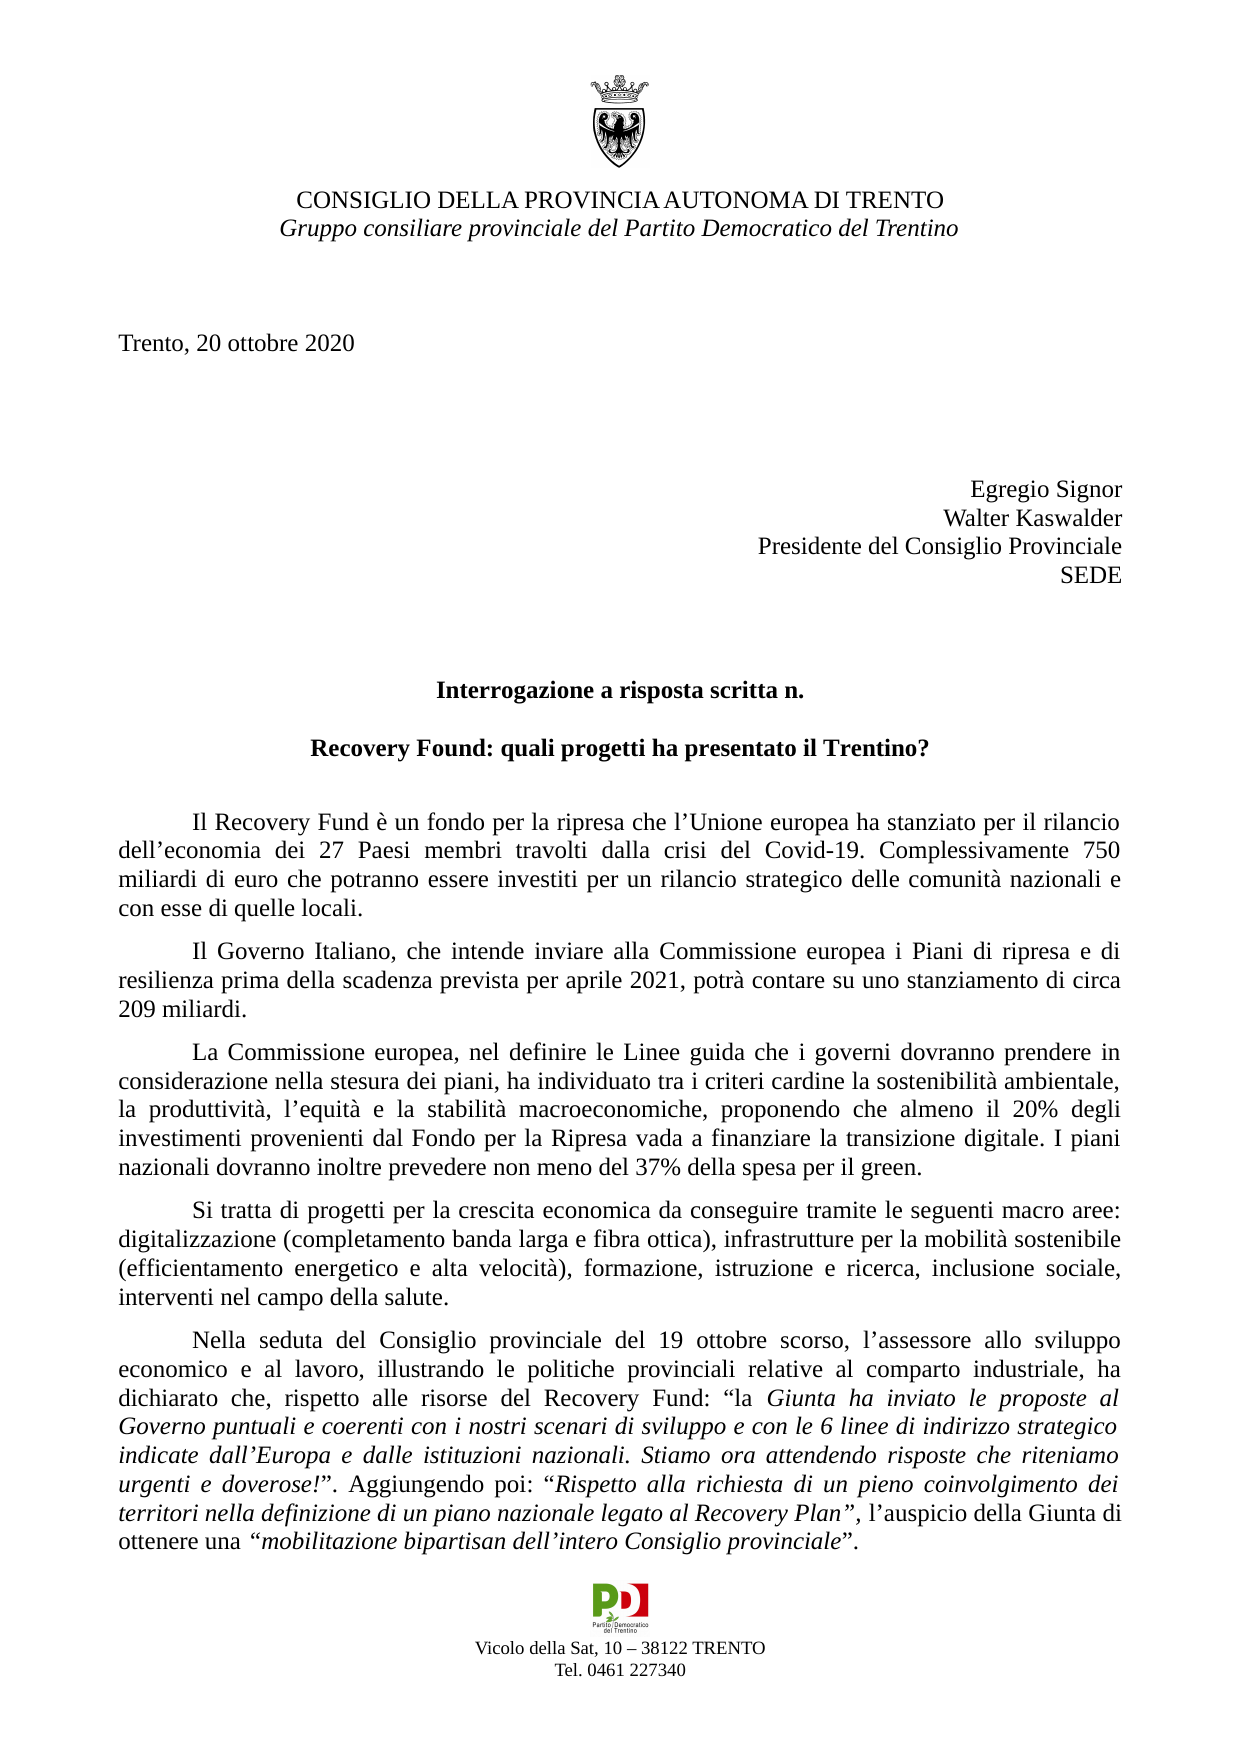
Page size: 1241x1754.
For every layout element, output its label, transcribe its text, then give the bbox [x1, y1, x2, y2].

text Presidente del Consiglio Provinciale [118, 531, 1122, 560]
text Recovery Found: quali progetti ha presentato il Trentino? [118, 733, 1122, 761]
text Il Recovery Fund è un fondo per la ripresa che l’Unione europea ha stanziato per il rilancio dell’economia dei 27 Paesi membri travolti dalla crisi del Covid-19. Complessivamente 750 miliardi di euro che potranno essere investiti per un rilancio strategico delle comunità nazionali e con esse di quelle locali. [118, 807, 1122, 922]
text Si tratta di progetti per la crescita economica da conseguire tramite le seguenti macro aree: digitalizzazione (completamento banda larga e fibra ottica), infrastrutture per la mobilità sostenibile (efficientamento energetico e alta velocità), formazione, istruzione e ricerca, inclusione sociale, interventi nel campo della salute. [118, 1196, 1122, 1311]
text Trento, 20 ottobre 2020 [118, 328, 1122, 357]
text La Commissione europea, nel definire le Linee guida che i governi dovranno prendere in considerazione nella stesura dei piani, ha individuato tra i criteri cardine la sostenibilità ambientale, la produttività, l’equità e la stabilità macroeconomiche, proponendo che almeno il 20% degli investimenti provenienti dal Fondo per la Ripresa vada a finanziare la transizione digitale. I piani nazionali dovranno inoltre prevedere non meno del 37% della spesa per il green. [118, 1037, 1122, 1181]
text Il Governo Italiano, che intende inviare alla Commissione europea i Piani di ripresa e di resilienza prima della scadenza prevista per aprile 2021, potrà contare su uno stanziamento di circa 209 miliardi. [118, 936, 1122, 1022]
text CONSIGLIO DELLA PROVINCIA AUTONOMA DI TRENTO [118, 185, 1122, 213]
text Egregio Signor [118, 474, 1122, 503]
text Nella seduta del Consiglio provinciale del 19 ottobre scorso, l’assessore allo sviluppo economico e al lavoro, illustrando le politiche provinciali relative al comparto industriale, ha dichiarato che, rispetto alle risorse del Recovery Fund: “la Giunta ha inviato le proposte al Governo puntuali e coerenti con i nostri scenari di sviluppo e con le 6 linee di indirizzo strategico indicate dall’Europa e dalle istituzioni nazionali. Stiamo ora attendendo risposte che riteniamo urgenti e doverose!”. Aggiungendo poi: “Rispetto alla richiesta di un pieno coinvolgimento dei territori nella definizione di un piano nazionale legato al Recovery Plan”, l’auspicio della Giunta di ottenere una “mobilitazione bipartisan dell’intero Consiglio provinciale”. [118, 1325, 1122, 1555]
text Walter Kaswalder [118, 503, 1122, 531]
text Interrogazione a risposta scritta n. [118, 675, 1122, 704]
text Gruppo consiliare provinciale del Partito Democratico del Trentino [118, 213, 1122, 242]
text SEDE [118, 560, 1122, 589]
